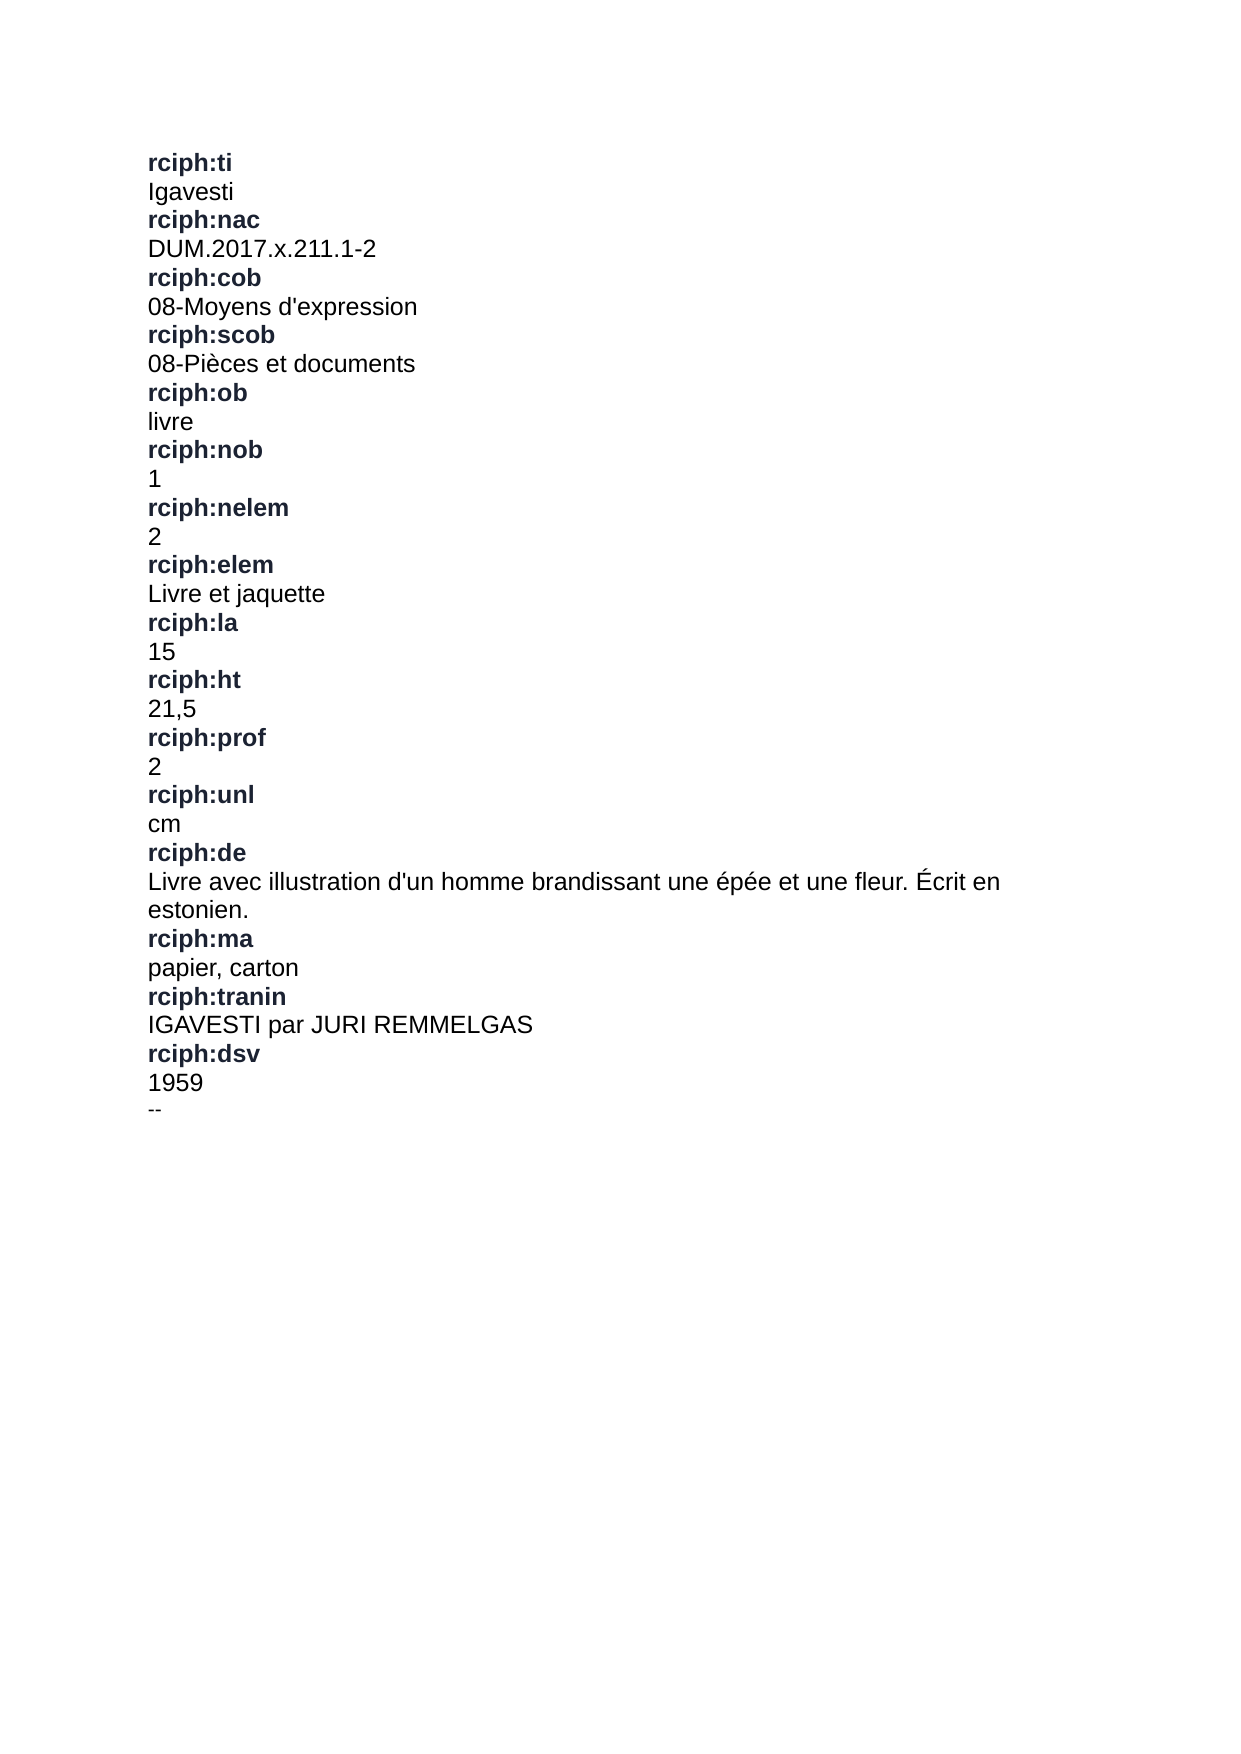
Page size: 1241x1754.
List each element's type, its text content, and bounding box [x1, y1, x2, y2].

text 1959 [148, 1068, 1092, 1096]
text rciph:nelem [148, 493, 1092, 521]
text rciph:ti [148, 148, 1092, 176]
text rciph:ht [148, 665, 1092, 694]
text rciph:tranin [148, 981, 1092, 1010]
text 1 [148, 464, 1092, 493]
text rciph:ob [148, 378, 1092, 406]
text DUM.2017.x.211.1-2 [148, 234, 1092, 263]
text rciph:cob [148, 263, 1092, 291]
text rciph:prof [148, 723, 1092, 751]
text -- [148, 1096, 1092, 1120]
text rciph:de [148, 838, 1092, 866]
text 2 [148, 521, 1092, 550]
text rciph:scob [148, 320, 1092, 349]
text cm [148, 809, 1092, 838]
text papier, carton [148, 953, 1092, 981]
text rciph:nac [148, 205, 1092, 234]
text 08-Moyens d'expression [148, 291, 1092, 320]
text rciph:la [148, 608, 1092, 636]
text Igavesti [148, 176, 1092, 205]
text livre [148, 406, 1092, 435]
text 15 [148, 636, 1092, 665]
text rciph:ma [148, 924, 1092, 953]
text Livre et jaquette [148, 579, 1092, 608]
text Livre avec illustration d'un homme brandissant une épée et une fleur. Écrit en estonien. [148, 866, 1092, 924]
text rciph:dsv [148, 1039, 1092, 1068]
text 08-Pièces et documents [148, 349, 1092, 378]
text IGAVESTI par JURI REMMELGAS [148, 1010, 1092, 1039]
text 21,5 [148, 694, 1092, 723]
text 2 [148, 751, 1092, 780]
text rciph:elem [148, 550, 1092, 579]
text rciph:unl [148, 780, 1092, 809]
text rciph:nob [148, 435, 1092, 464]
